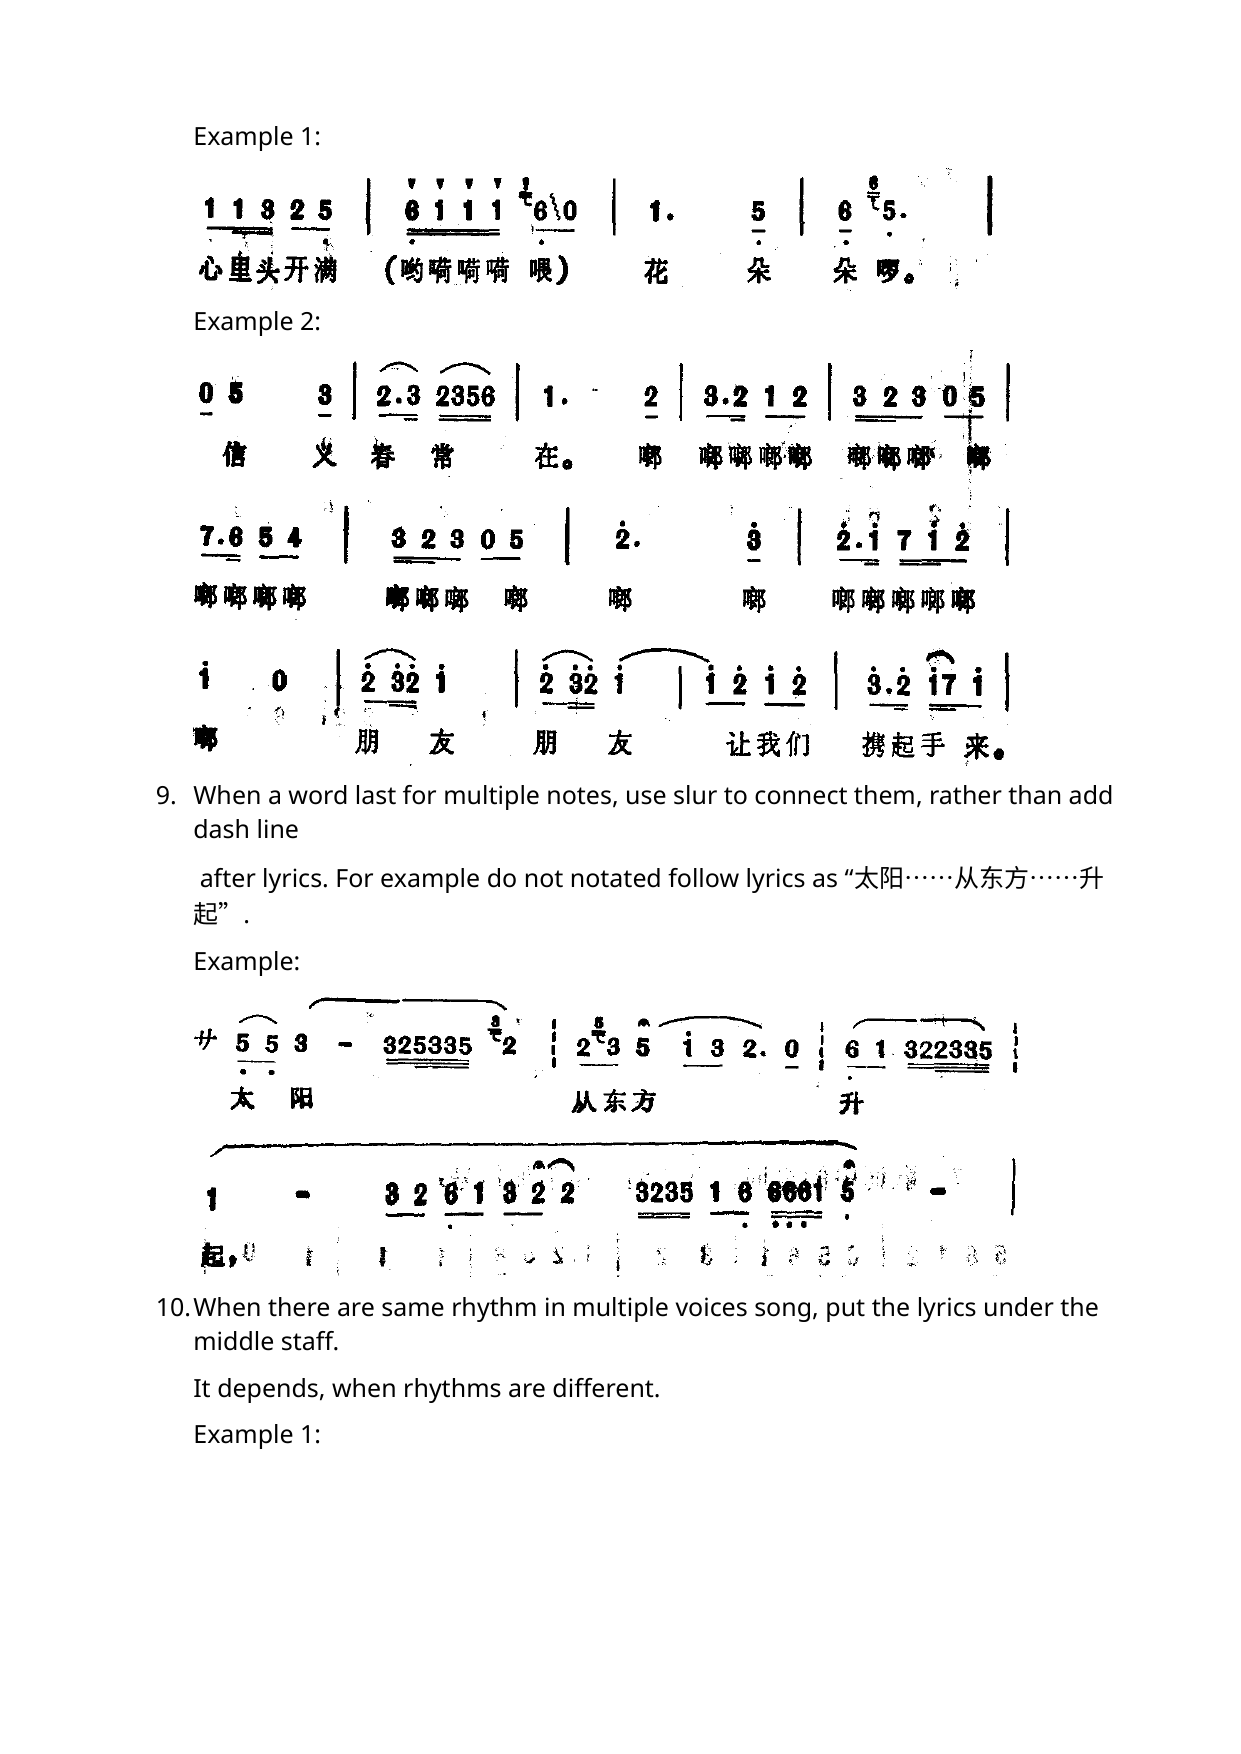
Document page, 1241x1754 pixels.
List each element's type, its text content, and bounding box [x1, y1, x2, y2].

list When a word last for multiple notes, use slur to connect them, rather than add dash line [156, 777, 1122, 846]
list Example 2: [156, 303, 1122, 337]
list Example 1: [156, 1417, 1122, 1451]
list When there are same rhythm in multiple voices song, put the lyrics under the middle staff. [156, 1289, 1122, 1358]
list Example 1: [156, 118, 1122, 152]
list Example: [156, 943, 1122, 977]
list after lyrics. For example do not notated follow lyrics as “太阳……从东方……升起”. [156, 858, 1122, 931]
list It depends, when rhythms are different. [156, 1370, 1122, 1404]
